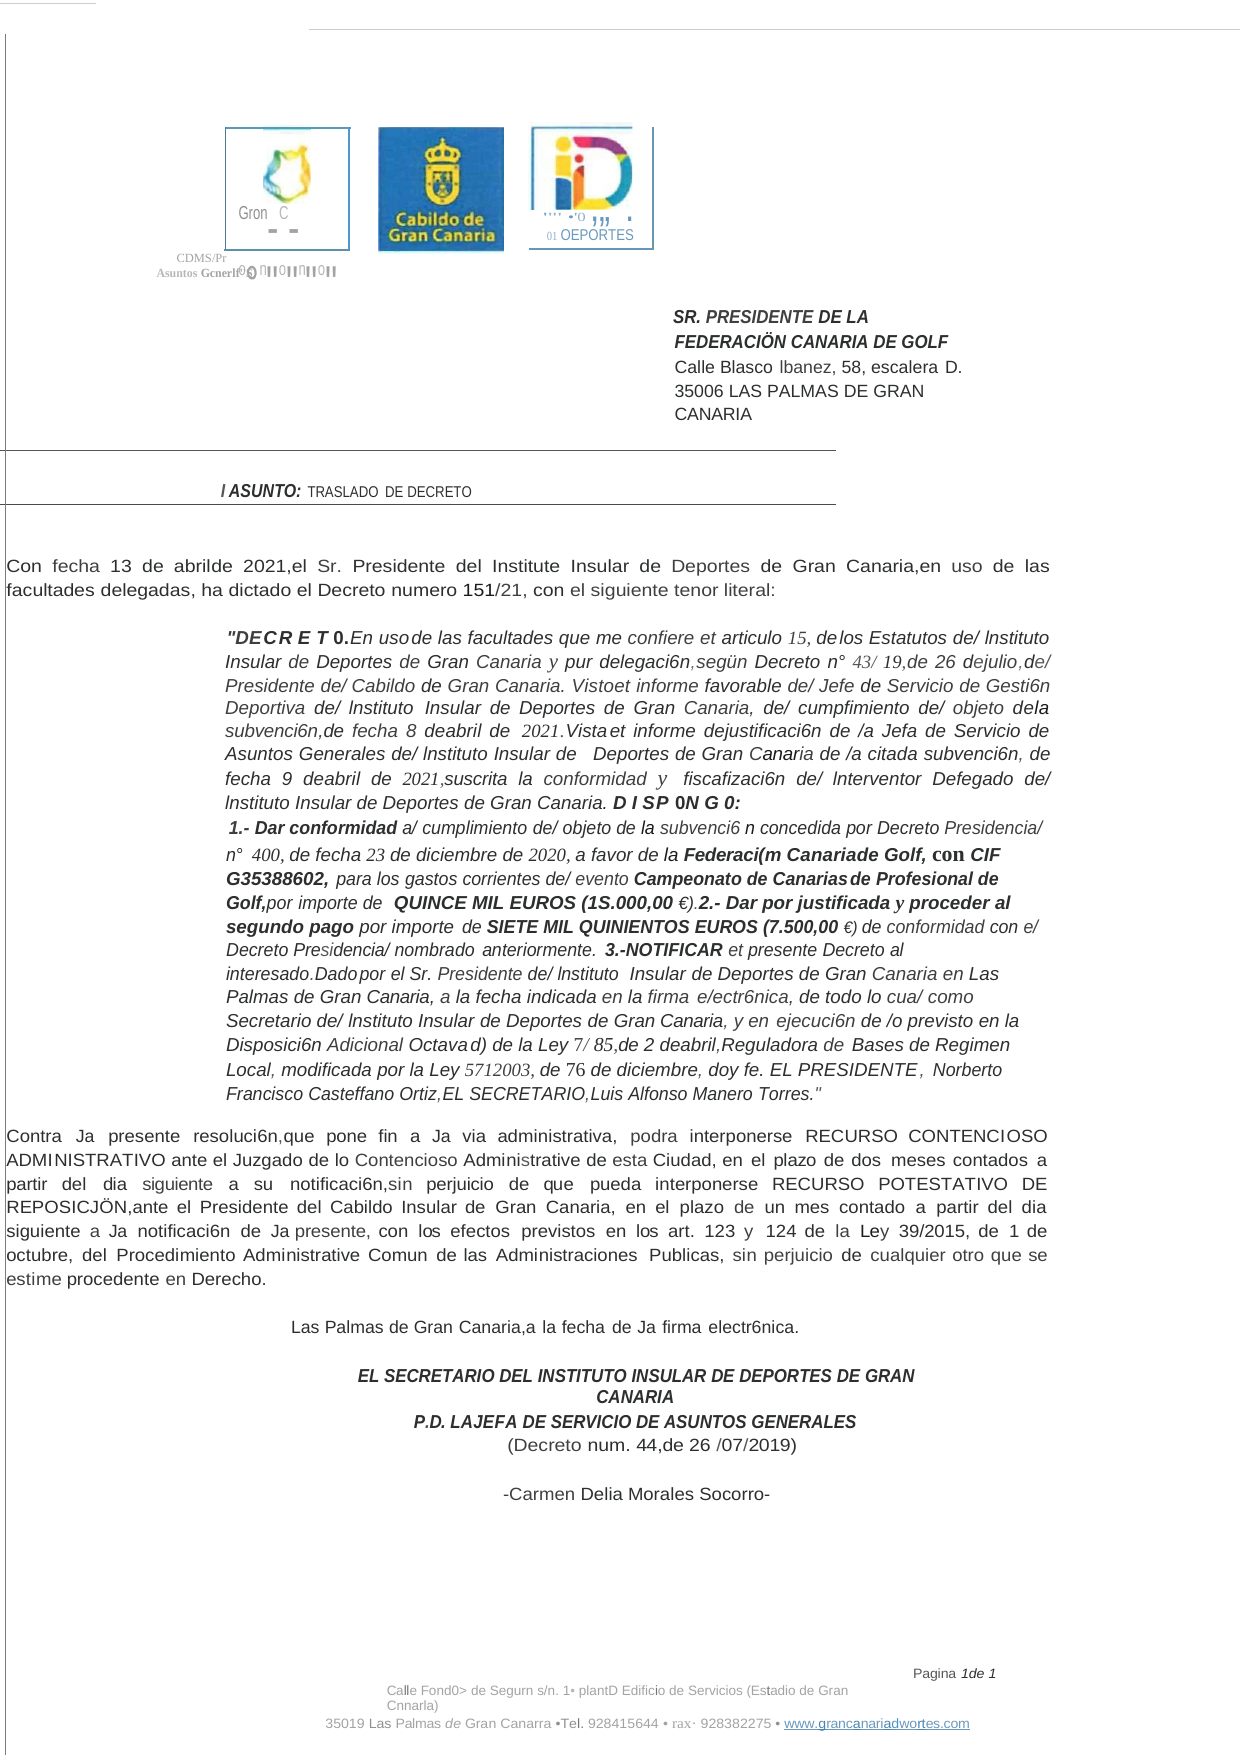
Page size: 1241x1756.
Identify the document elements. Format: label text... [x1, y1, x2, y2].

text (Decreto num. 44,de 26 /07/2019) [322, 1435, 982, 1455]
text Asuntos Gcnerlf''S) [156, 265, 257, 280]
text 1.- Dar conformidad a/ cumplimiento de/ objeto de la subvenci6 n concedida por Decreto Presidencia/ n° 400, de fecha 23 de diciembre de 2020, a favor de la Federaci(m Canariade Golf, con CIF G35388602, para los gastos corrientes de/ evento Campeonato de Canariasde Profesional de Golf,por importe de QUINCE MIL EUROS (1S.000,00 €).2.- Dar por justificada y proceder al segundo pago por importe de SIETE MIL QUINIENTOS EUROS (7.500,00 €) de conformidad con e/ Decreto Presidencia/ nombrado anteriormente. 3.-NOTIFICAR et presente Decreto al interesado.Dadopor el Sr. Presidente de/ lnstituto Insular de Deportes de Gran Canaria en Las Palmas de Gran Canaria, a la fecha indicada en la firma e/ectr6nica, de todo lo cua/ como Secretario de/ lnstituto Insular de Deportes de Gran Canaria, y en ejecuci6n de /o previsto en la Disposici6n Adicional Octavad) de la Ley 7/ 85,de 2 deabril,Reguladora de Bases de Regimen Local, modificada por la Ley 5712003, de 76 de diciembre, doy fe. EL PRESIDENTE, Norberto Francisco Casteffano Ortiz,EL SECRETARIO,Luis Alfonso Manero Torres." [226, 817, 1055, 1104]
text Pagina 1de 1 [913, 1666, 1241, 1681]
text IASUNTO: TRASLADO DE DECRETO [221, 480, 1241, 501]
text Calle Blasco lbanez, 58, escalera D. 35006 LAS PALMAS DE GRAN CANARIA [674, 356, 1005, 424]
subtitle EL SECRETARIO DEL INSTITUTO INSULAR DE DEPORTES DE GRAN CANARIA [322, 1364, 950, 1408]
text '"' •'0 ,„ . [543, 187, 652, 230]
text Contra Ja presente resoluci6n,que pone fin a Ja via administrativa, podra interponerse RECURSO CONTENCIOSO ADMINISTRATIVO ante el Juzgado de lo Contencioso Administrative de esta Ciudad, en el plazo de dos meses contados a partir del dia siguiente a su notificaci6n,sin perjuicio de que pueda interponerse RECURSO POTESTATIVO DE REPOSICJÖN,ante el Presidente del Cabildo Insular de Gran Canaria, en el plazo de un mes contado a partir del dia siguiente a Ja notificaci6n de Ja presente, con los efectos previstos en los art. 123 y 124 de la Ley 39/2015, de 1 de octubre, del Procedimiento Administrative Comun de las Administraciones Publicas, sin perjuicio de cualquier otro que se estime procedente en Derecho. [6, 1126, 1048, 1289]
subtitle SR. PRESIDENTE DE LA FEDERACIÖN CANARIA DE GOLF [673, 306, 979, 353]
text Calle Fond0> de Segurn s/n. 1• plantD Edificio de Servicios (Estadio de Gran Cnnarla) [387, 1682, 884, 1713]
text CDMS/Pr [6, 250, 226, 265]
text Las Palmas de Gran Canaria,a la fecha de Ja firma electr6nica. [291, 1317, 1241, 1337]
text 01 OEPORTES [547, 230, 652, 243]
text -Carmen Delia Morales Socorro- [322, 1484, 951, 1504]
text Con fecha 13 de abrilde 2021,el Sr. Presidente del Institute Insular de Deportes de Gran Canaria,en uso de las facultades delegadas, ha dictado el Decreto numero 151/21, con el siguiente tenor literal: [6, 556, 1051, 600]
text 35019 Las Palmas de Gran Canarra •Tel. 928415644 • rax· 928382275 • www.grancanariadwortes.com [325, 1715, 1241, 1732]
text [654, 230, 1241, 243]
text [654, 187, 1241, 230]
text P.D. LAJEFA DE SERVICIO DE ASUNTOS GENERALES [321, 1411, 950, 1432]
text "DECR E T 0.En usode las facultades que me confiere et articulo 15, delos Estatutos de/ lnstituto Insular de Deportes de Gran Canaria y pur delegaci6n,segün Decreto n° 43/ 19,de 26 dejulio,de/ Presidente de/ Cabildo de Gran Canaria. Vistoet informe favorable de/ Jefe de Servicio de Gesti6n Deportiva de/ lnstituto Insular de Deportes de Gran Canaria, de/ cumpfimiento de/ objeto dela subvenci6n,de fecha 8 deabril de 2021.Vistaet informe dejustificaci6n de /a Jefa de Servicio de Asuntos Generales de/ lnstituto Insular de Deportes de Gran Canaria de /a citada subvenci6n, de fecha 9 deabril de 2021,suscrita la conformidad y fiscafizaci6n de/ lnterventor Defegado de/ lnstituto Insular de Deportes de Gran Canaria. D I SP 0N G 0: [225, 627, 1050, 813]
